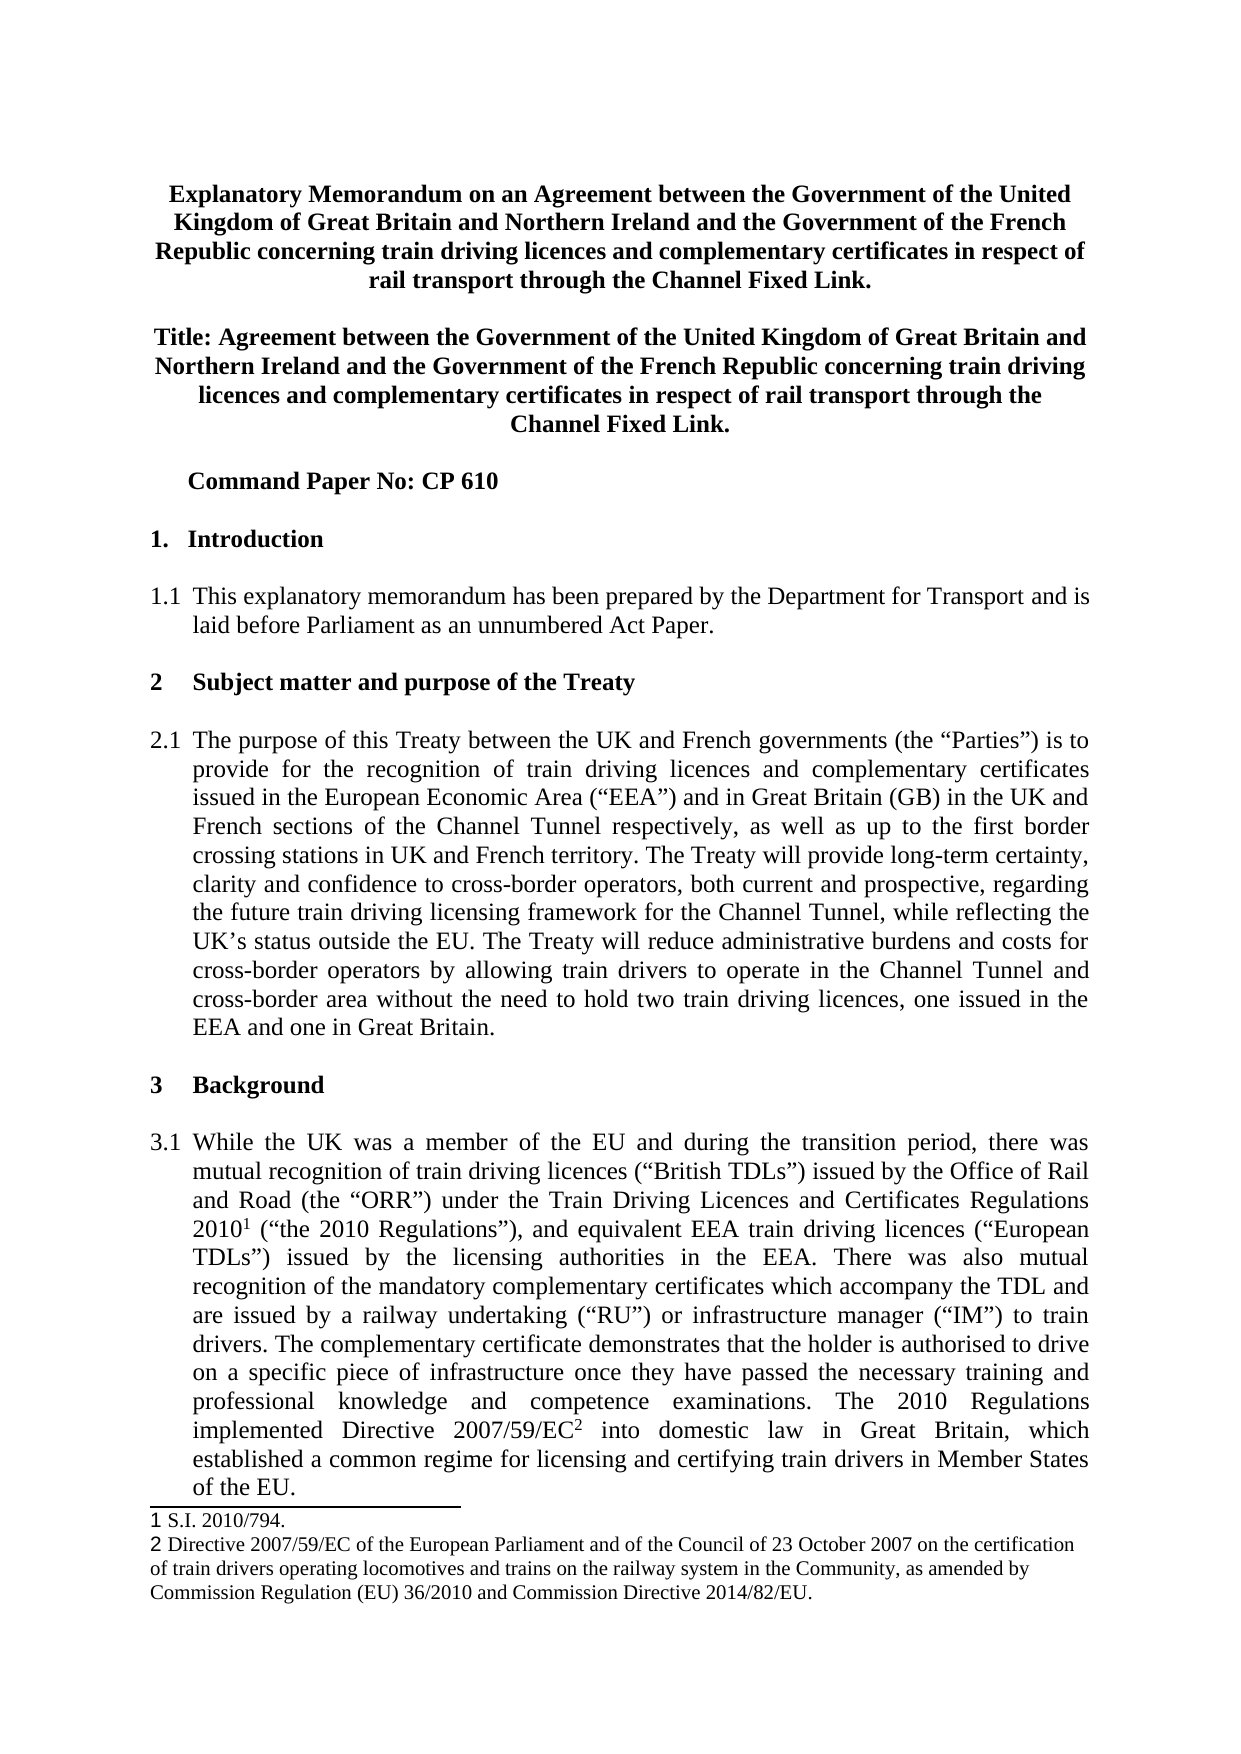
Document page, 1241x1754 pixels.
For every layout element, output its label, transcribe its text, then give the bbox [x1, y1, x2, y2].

text Command Paper No: CP 610 [150, 466, 1090, 495]
list Background [150, 1070, 1090, 1099]
text Explanatory Memorandum on an Agreement between the Government of the United Kingdom of Great Britain and Northern Ireland and the Government of the French Republic concerning train driving licences and complementary certificates in respect of rail transport through the Channel Fixed Link. [150, 179, 1090, 294]
list S.I. 2010/794. [150, 1507, 1090, 1532]
text Title: Agreement between the Government of the United Kingdom of Great Britain and Northern Ireland and the Government of the French Republic concerning train driving licences and complementary certificates in respect of rail transport through the Channel Fixed Link. [150, 322, 1090, 437]
list This explanatory memorandum has been prepared by the Department for Transport and is laid before Parliament as an unnumbered Act Paper. [150, 581, 1090, 639]
list Subject matter and purpose of the Treaty [150, 667, 1090, 696]
list The purpose of this Treaty between the UK and French governments (the “Parties”) is to provide for the recognition of train driving licences and complementary certificates issued in the European Economic Area (“EEA”) and in Great Britain (GB) in the UK and French sections of the Channel Tunnel respectively, as well as up to the first border crossing stations in UK and French territory. The Treaty will provide long-term certainty, clarity and confidence to cross-border operators, both current and prospective, regarding the future train driving licensing framework for the Channel Tunnel, while reflecting the UK’s status outside the EU. The Treaty will reduce administrative burdens and costs for cross-border operators by allowing train drivers to operate in the Channel Tunnel and cross-border area without the need to hold two train driving licences, one issued in the EEA and one in Great Britain. [150, 725, 1090, 1041]
list Directive 2007/59/EC of the European Parliament and of the Council of 23 October 2007 on the certification of train drivers operating locomotives and trains on the railway system in the Community, as amended by Commission Regulation (EU) 36/2010 and Commission Directive 2014/82/EU. [150, 1532, 1090, 1604]
list Introduction [150, 524, 1090, 552]
list While the UK was a member of the EU and during the transition period, there was mutual recognition of train driving licences (“British TDLs”) issued by the Office of Rail and Road (the “ORR”) under the Train Driving Licences and Certificates Regulations 2010 (“the 2010 Regulations”), and equivalent EEA train driving licences (“European TDLs”) issued by the licensing authorities in the EEA. There was also mutual recognition of the mandatory complementary certificates which accompany the TDL and are issued by a railway undertaking (“RU”) or infrastructure manager (“IM”) to train drivers. The complementary certificate demonstrates that the holder is authorised to drive on a specific piece of infrastructure once they have passed the necessary training and professional knowledge and competence examinations. The 2010 Regulations implemented Directive 2007/59/EC into domestic law in Great Britain, which established a common regime for licensing and certifying train drivers in Member States of the EU. [150, 1127, 1090, 1501]
